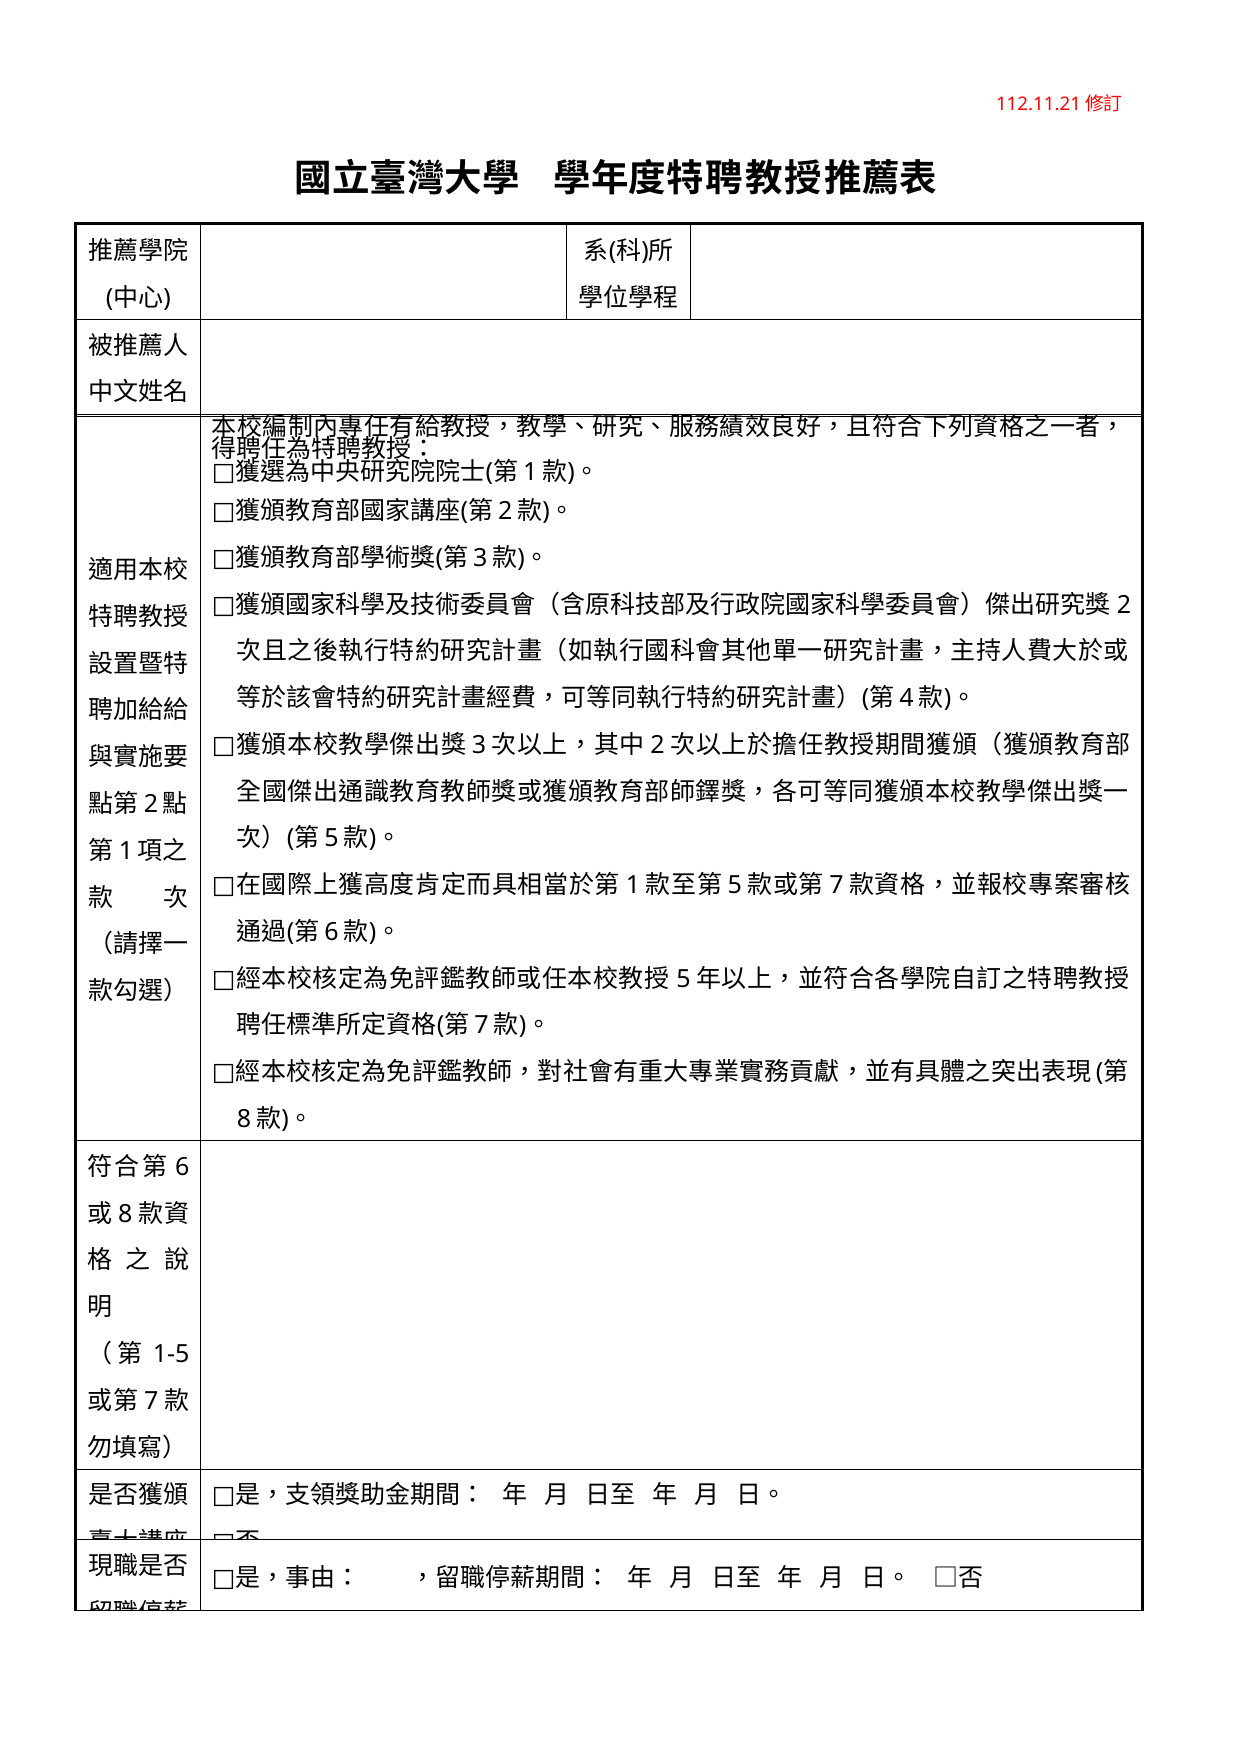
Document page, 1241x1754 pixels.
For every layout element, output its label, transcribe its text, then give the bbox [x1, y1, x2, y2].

text 國立臺灣大學 學年度特聘教授推薦表 [99, 129, 1122, 222]
table_cell [201, 320, 1141, 413]
table_cell □是，支領獎助金期間： 年 月 日至 年 月 日。 □否 [201, 1470, 1141, 1539]
table_header [201, 225, 566, 319]
table_cell 被推薦人中文姓名 [77, 320, 200, 413]
table_cell 本校編制內專任有給教授，教學、研究、服務績效良好，且符合下列資格之一者，得聘任為特聘教授： □獲選為中央研究院院士(第1款)。 □獲頒教育部國家講座(第2款)。 □獲頒教育部學術獎(第3款)。 □獲頒國家科學及技術委員會（含原科技部及行政院國家科學委員會）傑出研究獎2次且之後執行特約研究計畫（如執行國科會其他單一研究計畫，主持人費大於或等於該會特約研究計畫經費，可等同執行特約研究計畫）(第4款)。 □獲頒本校教學傑出獎3次以上，其中2次以上於擔任教授期間獲頒（獲頒教育部全國傑出通識教育教師獎或獲頒教育部師鐸獎，各可等同獲頒本校教學傑出獎一次）(第5款)。 □在國際上獲高度肯定而具相當於第1款至第5款或第7款資格，並報校專案審核通過(第6款)。 □經本校核定為免評鑑教師或任本校教授5年以上，並符合各學院自訂之特聘教授聘任標準所定資格(第7款)。 □經本校核定為免評鑑教師，對社會有重大專業實務貢獻，並有具體之突出表現(第8款)。 [201, 417, 1141, 1140]
table_header [691, 225, 1141, 319]
table_header 系(科)所 學位學程 [567, 225, 690, 319]
table_cell 符合第6或8款資格之說 明 （第1-5或第7款勿填寫） [77, 1141, 200, 1468]
table_cell [201, 1141, 1141, 1468]
table_cell 是否獲頒臺大講座 [77, 1470, 200, 1539]
table_cell 現職是否留職停薪 [77, 1540, 200, 1610]
table_header 推薦學院 (中心) [77, 225, 200, 319]
table_cell □是，事由： ，留職停薪期間： 年 月 日至 年 月 日。 □否 [201, 1540, 1141, 1610]
table_cell 適用本校特聘教授設置暨特聘加給給與實施要點第2點第1項之款 次 （請擇一款勾選） [77, 417, 200, 1140]
